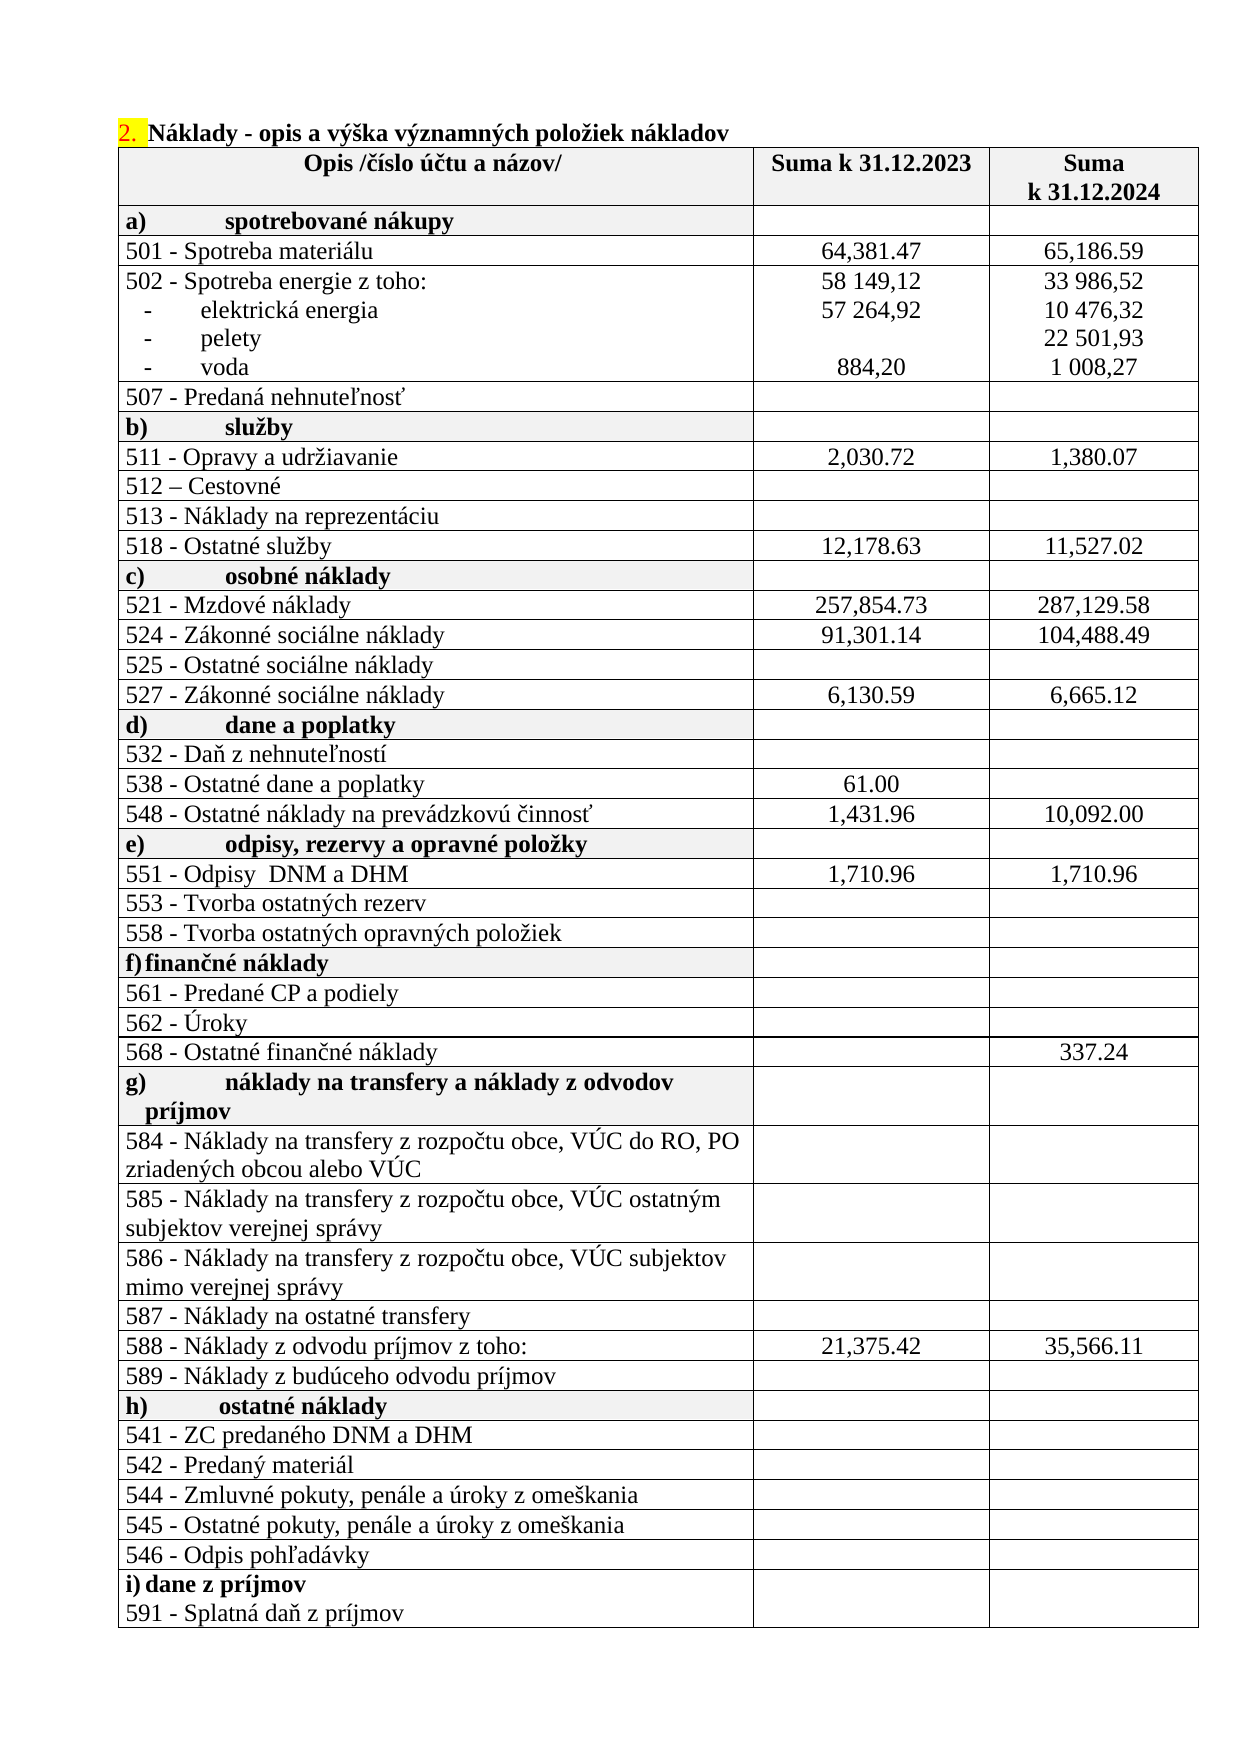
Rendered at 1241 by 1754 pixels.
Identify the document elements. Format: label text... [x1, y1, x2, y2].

table_cell 562 - Úroky [119, 1008, 753, 1036]
table_cell [990, 889, 1198, 917]
table_cell [990, 948, 1198, 977]
table_cell [990, 1391, 1198, 1419]
table_cell [990, 1067, 1198, 1125]
table_cell 558 - Tvorba ostatných opravných položiek [119, 918, 753, 947]
table_header Suma k 31.12.2024 [990, 148, 1198, 205]
table_cell služby [119, 412, 753, 441]
table_cell 585 - Náklady na transfery z rozpočtu obce, VÚC ostatným subjektov verejnej správy [119, 1184, 753, 1242]
table_cell [990, 740, 1198, 768]
table_cell 58 149,12 57 264,92 884,20 [754, 266, 989, 381]
table_cell [754, 1570, 989, 1627]
table_cell [754, 206, 989, 235]
table_cell 568 - Ostatné finančné náklady [119, 1038, 753, 1066]
table_cell 511 - Opravy a udržiavanie [119, 442, 753, 470]
table_cell [990, 1421, 1198, 1449]
table_cell [754, 1540, 989, 1568]
table_cell [754, 561, 989, 589]
table_cell [990, 1570, 1198, 1627]
table_header Opis /číslo účtu a názov/ [119, 148, 753, 205]
table_cell [754, 1450, 989, 1479]
table_cell 501 - Spotreba materiálu [119, 236, 753, 265]
table_cell [754, 918, 989, 947]
table_cell finančné náklady [119, 948, 753, 977]
table_cell 1 380,07 [990, 442, 1198, 470]
table_cell 588 - Náklady z odvodu príjmov z toho: [119, 1331, 753, 1360]
table_cell [990, 1361, 1198, 1390]
table_cell [990, 1480, 1198, 1509]
table_cell [754, 978, 989, 1007]
table_cell [990, 710, 1198, 738]
table_cell 6 130,59 [754, 680, 989, 709]
table_cell 584 - Náklady na transfery z rozpočtu obce, VÚC do RO, PO zriadených obcou alebo VÚC [119, 1126, 753, 1183]
table_cell [990, 829, 1198, 858]
table_cell [754, 1510, 989, 1539]
table_cell 33 986,52 10 476,32 22 501,93 1 008,27 [990, 266, 1198, 381]
table_cell 527 - Zákonné sociálne náklady [119, 680, 753, 709]
table_cell [990, 382, 1198, 411]
table_cell 586 - Náklady na transfery z rozpočtu obce, VÚC subjektov mimo verejnej správy [119, 1243, 753, 1300]
table_cell [990, 769, 1198, 798]
table_cell 513 - Náklady na reprezentáciu [119, 501, 753, 530]
table_cell [754, 650, 989, 679]
table_cell [990, 978, 1198, 1007]
table_cell 525 - Ostatné sociálne náklady [119, 650, 753, 679]
table_cell 542 - Predaný materiál [119, 1450, 753, 1479]
table_cell 544 - Zmluvné pokuty, penále a úroky z omeškania [119, 1480, 753, 1509]
table_cell 12 178,63 [754, 531, 989, 560]
table_cell 561 - Predané CP a podiely [119, 978, 753, 1007]
table_cell náklady na transfery a náklady z odvodov príjmov [119, 1067, 753, 1125]
table_cell [754, 1243, 989, 1300]
table_cell 518 - Ostatné služby [119, 531, 753, 560]
table_cell [754, 829, 989, 858]
table_cell 521 - Mzdové náklady [119, 591, 753, 619]
table_cell [990, 1540, 1198, 1568]
table_cell [754, 889, 989, 917]
table_cell 11 527,02 [990, 531, 1198, 560]
table_cell [990, 1450, 1198, 1479]
list Náklady - opis a výška významných položiek nákladov [148, 118, 1122, 147]
table_header Suma k 31.12.2023 [754, 148, 989, 205]
table_cell ostatné náklady [119, 1391, 753, 1419]
table_cell odpisy, rezervy a opravné položky [119, 829, 753, 858]
table_cell 257 854,73 [754, 591, 989, 619]
table_cell [990, 206, 1198, 235]
table_cell 287 129,58 [990, 591, 1198, 619]
table_cell [754, 1480, 989, 1509]
table_cell 541 - ZC predaného DNM a DHM [119, 1421, 753, 1449]
table_cell [990, 412, 1198, 441]
table_cell [754, 948, 989, 977]
table_cell 502 - Spotreba energie z toho: elektrická energia pelety voda [119, 266, 753, 381]
table_cell 538 - Ostatné dane a poplatky [119, 769, 753, 798]
table_cell osobné náklady [119, 561, 753, 589]
table_cell 337,24 [990, 1038, 1198, 1066]
table_cell [990, 1126, 1198, 1183]
table_cell 1 431,96 [754, 799, 989, 828]
table_cell 1 710,96 [754, 859, 989, 887]
table_cell [754, 1038, 989, 1066]
table_cell 551 - Odpisy DNM a DHM [119, 859, 753, 887]
table_cell 524 - Zákonné sociálne náklady [119, 620, 753, 649]
table_cell [754, 471, 989, 500]
table_cell [990, 1510, 1198, 1539]
table_cell [754, 1067, 989, 1125]
table_cell [990, 650, 1198, 679]
table_cell [754, 412, 989, 441]
table_cell [990, 1184, 1198, 1242]
table_cell dane z príjmov 591 - Splatná daň z príjmov [119, 1570, 753, 1627]
table_cell [754, 382, 989, 411]
table_cell [990, 1008, 1198, 1036]
table_cell 587 - Náklady na ostatné transfery [119, 1301, 753, 1330]
table_cell 21 375,42 [754, 1331, 989, 1360]
table_cell [754, 710, 989, 738]
table_cell [990, 1243, 1198, 1300]
table_cell 10 092,00 [990, 799, 1198, 828]
table_cell [754, 1361, 989, 1390]
table_cell spotrebované nákupy [119, 206, 753, 235]
table_cell 548 - Ostatné náklady na prevádzkovú činnosť [119, 799, 753, 828]
table_cell 2 030,72 [754, 442, 989, 470]
table_cell [754, 501, 989, 530]
table_cell [990, 471, 1198, 500]
table_cell 1 710,96 [990, 859, 1198, 887]
table_cell [990, 501, 1198, 530]
table_cell 553 - Tvorba ostatných rezerv [119, 889, 753, 917]
table_cell [754, 1421, 989, 1449]
table_cell 532 - Daň z nehnuteľností [119, 740, 753, 768]
table_cell 91 301,14 [754, 620, 989, 649]
table_cell 512 – Cestovné [119, 471, 753, 500]
table_cell 61,00 [754, 769, 989, 798]
table_cell [754, 1391, 989, 1419]
table_cell [754, 1301, 989, 1330]
table_cell dane a poplatky [119, 710, 753, 738]
table_cell 6 665,12 [990, 680, 1198, 709]
table_cell 65 186,59 [990, 236, 1198, 265]
table_cell [990, 561, 1198, 589]
table_cell 507 - Predaná nehnuteľnosť [119, 382, 753, 411]
table_cell 104 488,49 [990, 620, 1198, 649]
table_cell 545 - Ostatné pokuty, penále a úroky z omeškania [119, 1510, 753, 1539]
table_cell [754, 740, 989, 768]
table_cell [754, 1184, 989, 1242]
table_cell 546 - Odpis pohľadávky [119, 1540, 753, 1568]
table_cell [990, 1301, 1198, 1330]
table_cell 35 566,11 [990, 1331, 1198, 1360]
table_cell 589 - Náklady z budúceho odvodu príjmov [119, 1361, 753, 1390]
table_cell 64 381,47 [754, 236, 989, 265]
table_cell [754, 1126, 989, 1183]
table_cell [754, 1008, 989, 1036]
table_cell [990, 918, 1198, 947]
